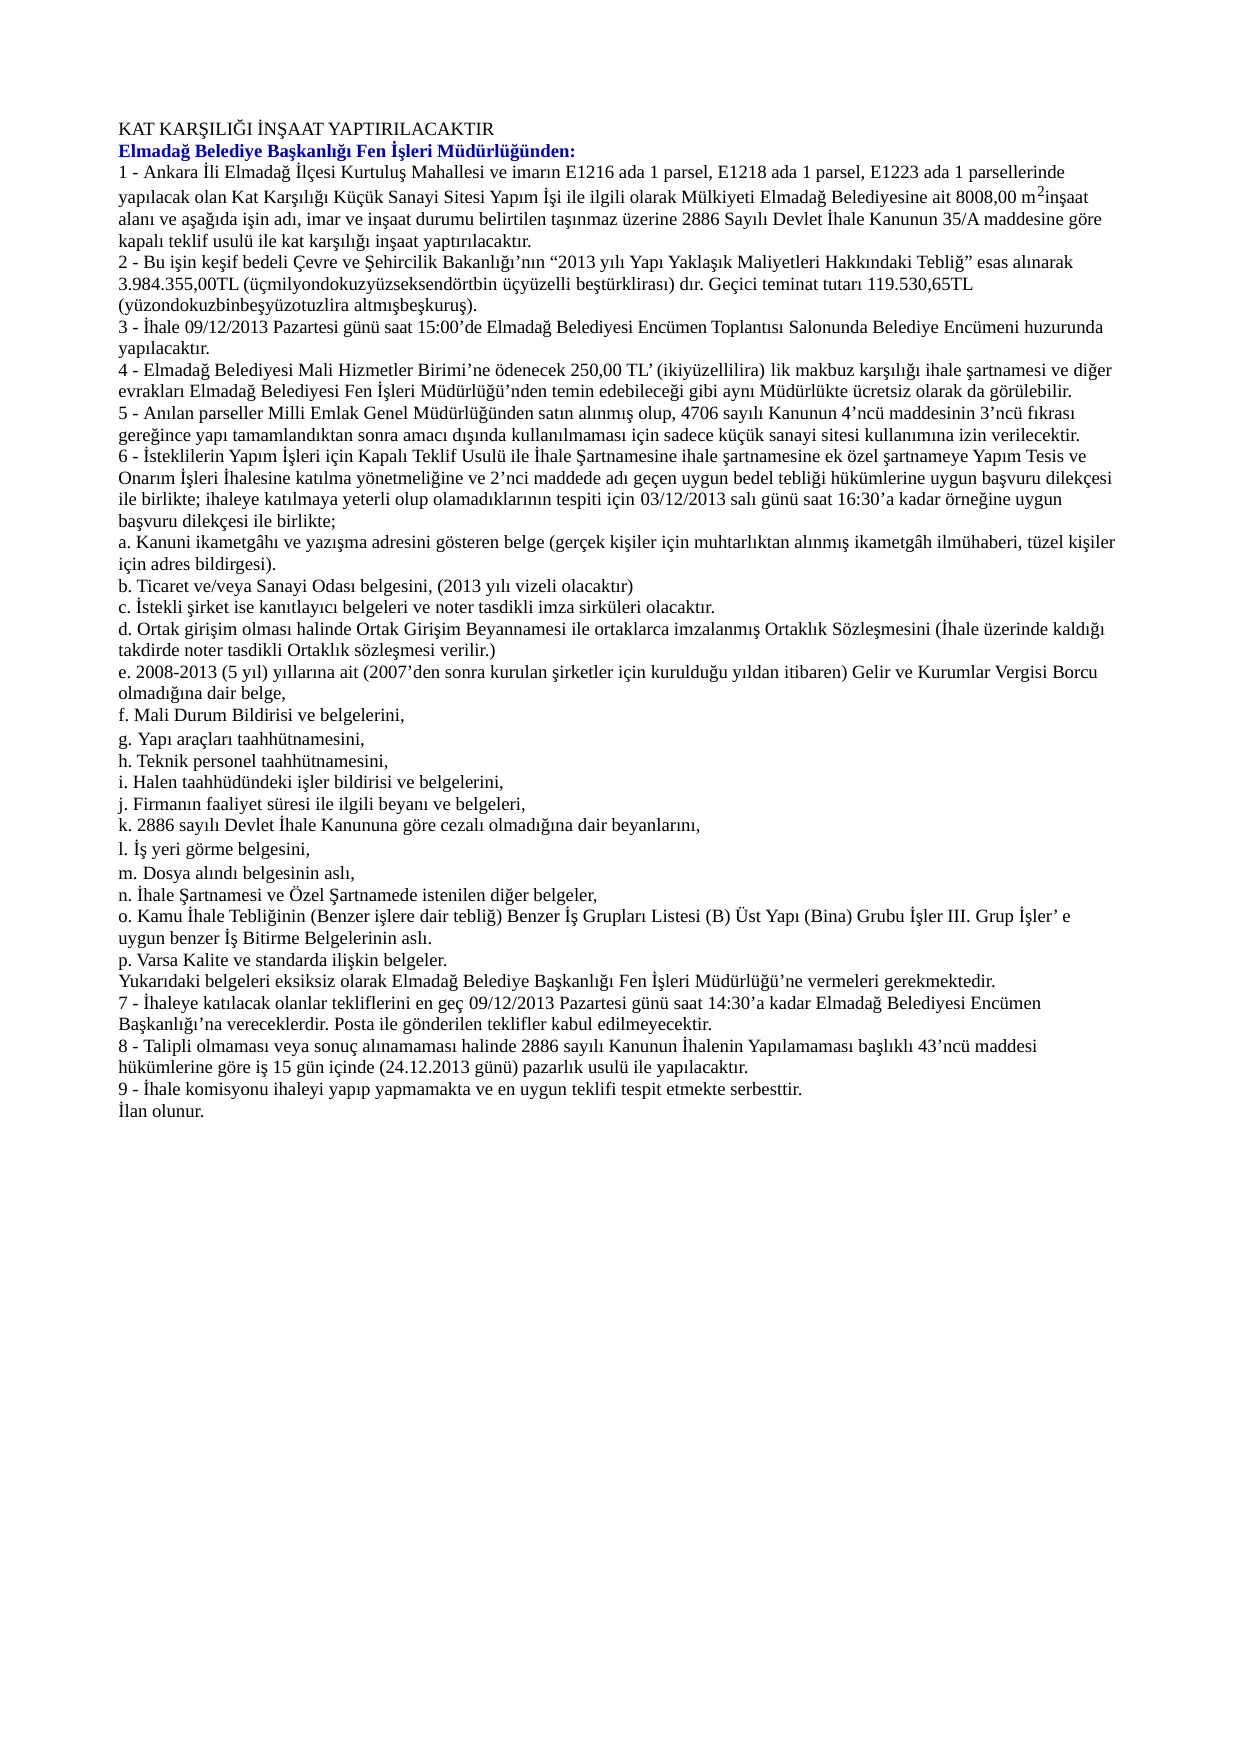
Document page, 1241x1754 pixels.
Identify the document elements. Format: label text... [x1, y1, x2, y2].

text i. Halen taahhüdündeki işler bildirisi ve belgelerini, [118, 771, 1122, 793]
text k. 2886 sayılı Devlet İhale Kanununa göre cezalı olmadığına dair beyanlarını, [118, 814, 1122, 836]
text Yukarıdaki belgeleri eksiksiz olarak Elmadağ Belediye Başkanlığı Fen İşleri Müdürlüğü’ne vermeleri gerekmektedir. [118, 970, 1122, 992]
text h. Teknik personel taahhütnamesini, [118, 749, 1122, 771]
text f. Mali Durum Bildirisi ve belgelerini, [118, 704, 1122, 725]
text 4 - Elmadağ Belediyesi Mali Hizmetler Birimi’ne ödenecek 250,00 TL’ (ikiyüzellilira) lik makbuz karşılığı ihale şartnamesi ve diğer evrakları Elmadağ Belediyesi Fen İşleri Müdürlüğü’nden temin edebileceği gibi aynı Müdürlükte ücretsiz olarak da görülebilir. [118, 359, 1122, 402]
text 2 - Bu işin keşif bedeli Çevre ve Şehircilik Bakanlığı’nın “2013 yılı Yapı Yaklaşık Maliyetleri Hakkındaki Tebliğ” esas alınarak 3.984.355,00TL (üçmilyondokuzyüzseksendörtbin üçyüzelli beştürklirası) dır. Geçici teminat tutarı 119.530,65TL (yüzondokuzbinbeşyüzotuzlira altmışbeşkuruş). [118, 251, 1122, 316]
text j. Firmanın faaliyet süresi ile ilgili beyanı ve belgeleri, [118, 793, 1122, 814]
text e. 2008-2013 (5 yıl) yıllarına ait (2007’den sonra kurulan şirketler için kurulduğu yıldan itibaren) Gelir ve Kurumlar Vergisi Borcu olmadığına dair belge, [118, 661, 1122, 704]
text İlan olunur. [118, 1099, 1122, 1121]
text 1 - Ankara İli Elmadağ İlçesi Kurtuluş Mahallesi ve imarın E1216 ada 1 parsel, E1218 ada 1 parsel, E1223 ada 1 parsellerinde yapılacak olan Kat Karşılığı Küçük Sanayi Sitesi Yapım İşi ile ilgili olarak Mülkiyeti Elmadağ Belediyesine ait 8008,00 m2inşaat alanı ve aşağıda işin adı, imar ve inşaat durumu belirtilen taşınmaz üzerine 2886 Sayılı Devlet İhale Kanunun 35/A maddesine göre kapalı teklif usulü ile kat karşılığı inşaat yaptırılacaktır. [118, 161, 1122, 251]
text 7 - İhaleye katılacak olanlar tekliflerini en geç 09/12/2013 Pazartesi günü saat 14:30’a kadar Elmadağ Belediyesi Encümen Başkanlığı’na vereceklerdir. Posta ile gönderilen teklifler kabul edilmeyecektir. [118, 992, 1122, 1035]
text 5 - Anılan parseller Milli Emlak Genel Müdürlüğünden satın alınmış olup, 4706 sayılı Kanunun 4’ncü maddesinin 3’ncü fıkrası gereğince yapı tamamlandıktan sonra amacı dışında kullanılmaması için sadece küçük sanayi sitesi kullanımına izin verilecektir. [118, 402, 1122, 445]
text d. Ortak girişim olması halinde Ortak Girişim Beyannamesi ile ortaklarca imzalanmış Ortaklık Sözleşmesini (İhale üzerinde kaldığı takdirde noter tasdikli Ortaklık sözleşmesi verilir.) [118, 618, 1122, 661]
text n. İhale Şartnamesi ve Özel Şartnamede istenilen diğer belgeler, [118, 884, 1122, 905]
text o. Kamu İhale Tebliğinin (Benzer işlere dair tebliğ) Benzer İş Grupları Listesi (B) Üst Yapı (Bina) Grubu İşler III. Grup İşler’ e uygun benzer İş Bitirme Belgelerinin aslı. [118, 905, 1122, 948]
text p. Varsa Kalite ve standarda ilişkin belgeler. [118, 948, 1122, 970]
text 3 - İhale 09/12/2013 Pazartesi günü saat 15:00’de Elmadağ Belediyesi Encümen Toplantısı Salonunda Belediye Encümeni huzurunda yapılacaktır. [118, 316, 1122, 359]
text l. İş yeri görme belgesini, [118, 836, 1122, 860]
text 6 - İsteklilerin Yapım İşleri için Kapalı Teklif Usulü ile İhale Şartnamesine ihale şartnamesine ek özel şartnameye Yapım Tesis ve Onarım İşleri İhalesine katılma yönetmeliğine ve 2’nci maddede adı geçen uygun bedel tebliği hükümlerine uygun başvuru dilekçesi ile birlikte; ihaleye katılmaya yeterli olup olamadıklarının tespiti için 03/12/2013 salı günü saat 16:30’a kadar örneğine uygun başvuru dilekçesi ile birlikte; [118, 445, 1122, 531]
text m. Dosya alındı belgesinin aslı, [118, 860, 1122, 884]
text KAT KARŞILIĞI İNŞAAT YAPTIRILACAKTIR [118, 118, 1122, 140]
text a. Kanuni ikametgâhı ve yazışma adresini gösteren belge (gerçek kişiler için muhtarlıktan alınmış ikametgâh ilmühaberi, tüzel kişiler için adres bildirgesi). [118, 531, 1122, 574]
text 8 - Talipli olmaması veya sonuç alınamaması halinde 2886 sayılı Kanunun İhalenin Yapılamaması başlıklı 43’ncü maddesi hükümlerine göre iş 15 gün içinde (24.12.2013 günü) pazarlık usulü ile yapılacaktır. [118, 1035, 1122, 1078]
text Elmadağ Belediye Başkanlığı Fen İşleri Müdürlüğünden: [118, 140, 1122, 161]
text b. Ticaret ve/veya Sanayi Odası belgesini, (2013 yılı vizeli olacaktır) [118, 574, 1122, 596]
text c. İstekli şirket ise kanıtlayıcı belgeleri ve noter tasdikli imza sirküleri olacaktır. [118, 596, 1122, 618]
text 9 - İhale komisyonu ihaleyi yapıp yapmamakta ve en uygun teklifi tespit etmekte serbesttir. [118, 1078, 1122, 1099]
text g. Yapı araçları taahhütnamesini, [118, 725, 1122, 749]
